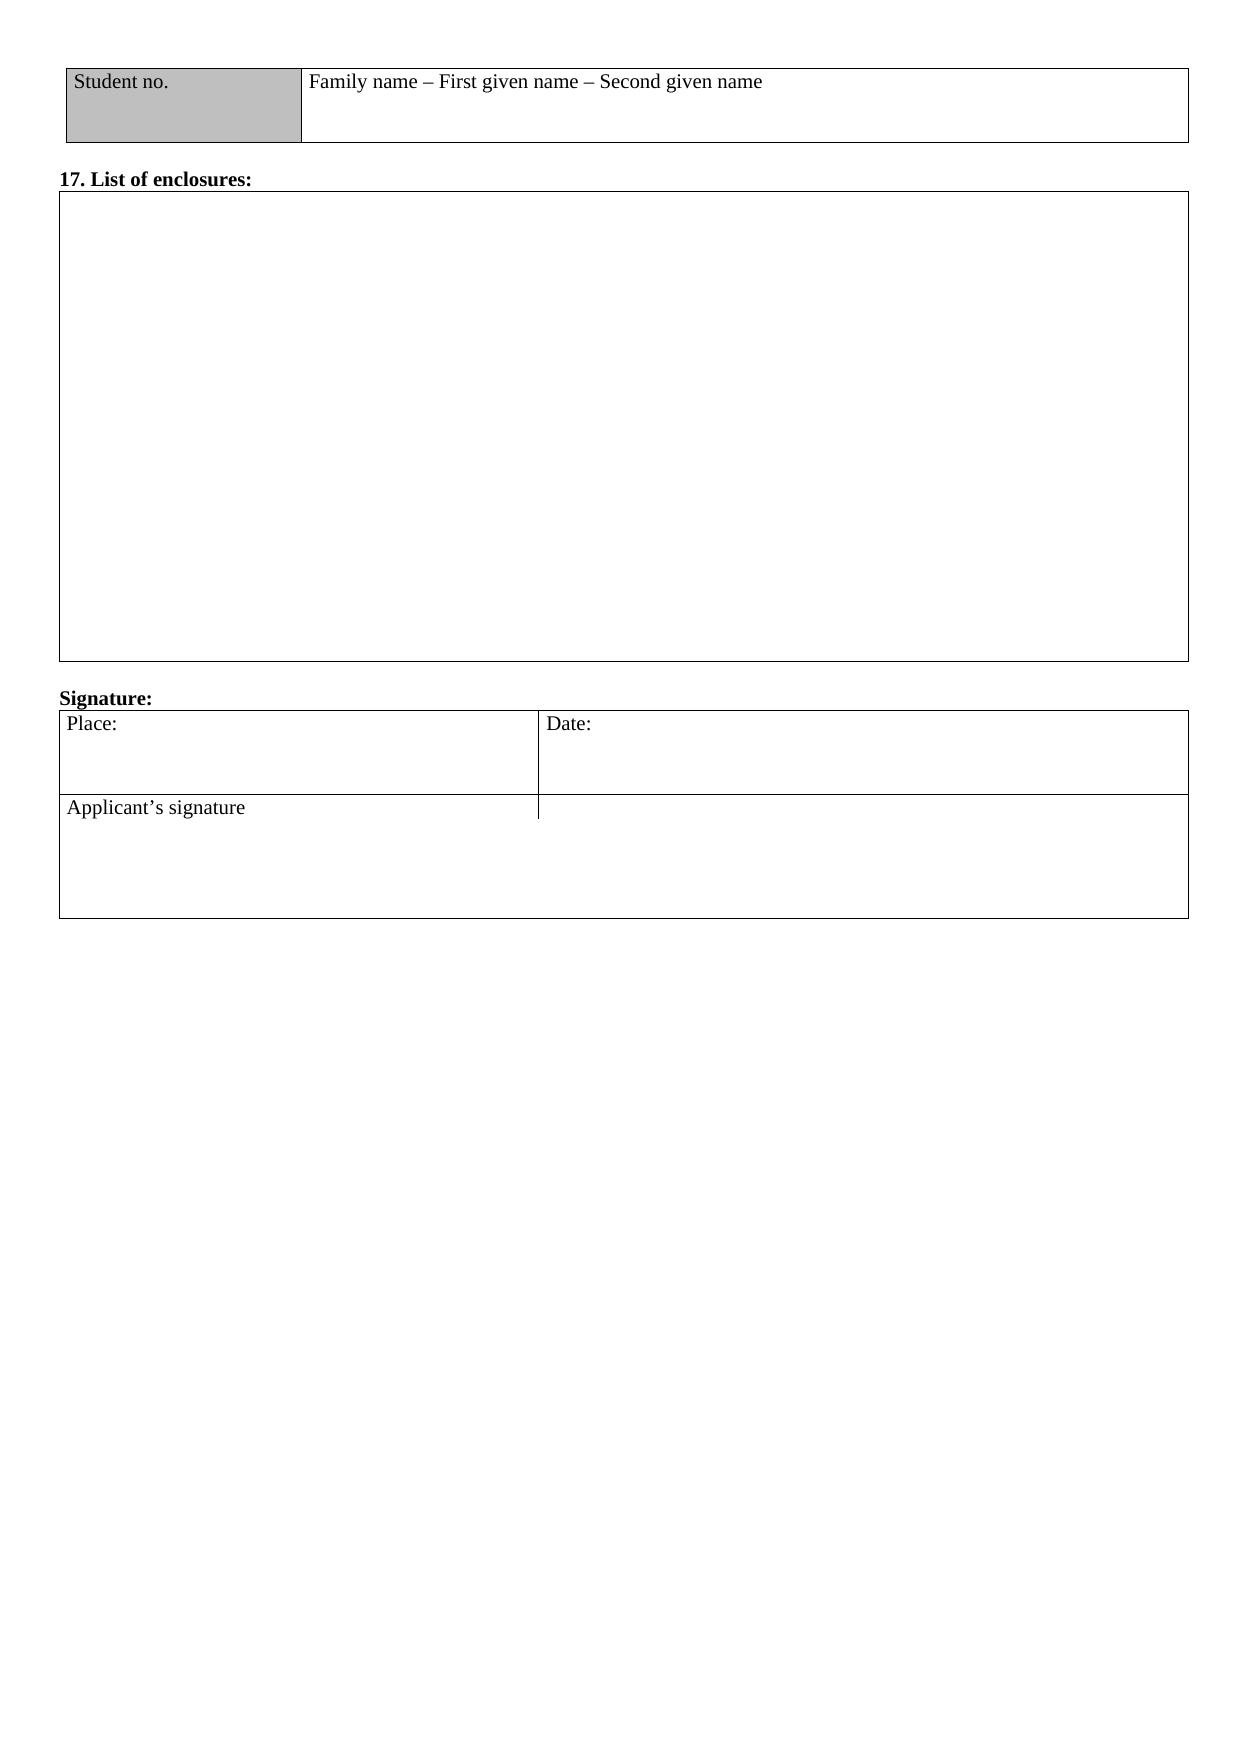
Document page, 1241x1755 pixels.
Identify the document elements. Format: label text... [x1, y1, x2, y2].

text Signature: [59, 686, 1166, 710]
table_cell [539, 795, 1188, 818]
table_header Family name – First given name – Second given name [302, 69, 1188, 142]
table_header Student no. [67, 69, 301, 142]
table_header [60, 192, 1188, 661]
table_header Date: [539, 711, 1188, 735]
table_cell [539, 735, 1188, 793]
table_header Place: [60, 711, 538, 735]
table_cell [60, 735, 538, 793]
text 17. List of enclosures: [59, 167, 1166, 191]
table_cell [60, 819, 1188, 917]
table_cell Applicant’s signature [60, 795, 538, 818]
